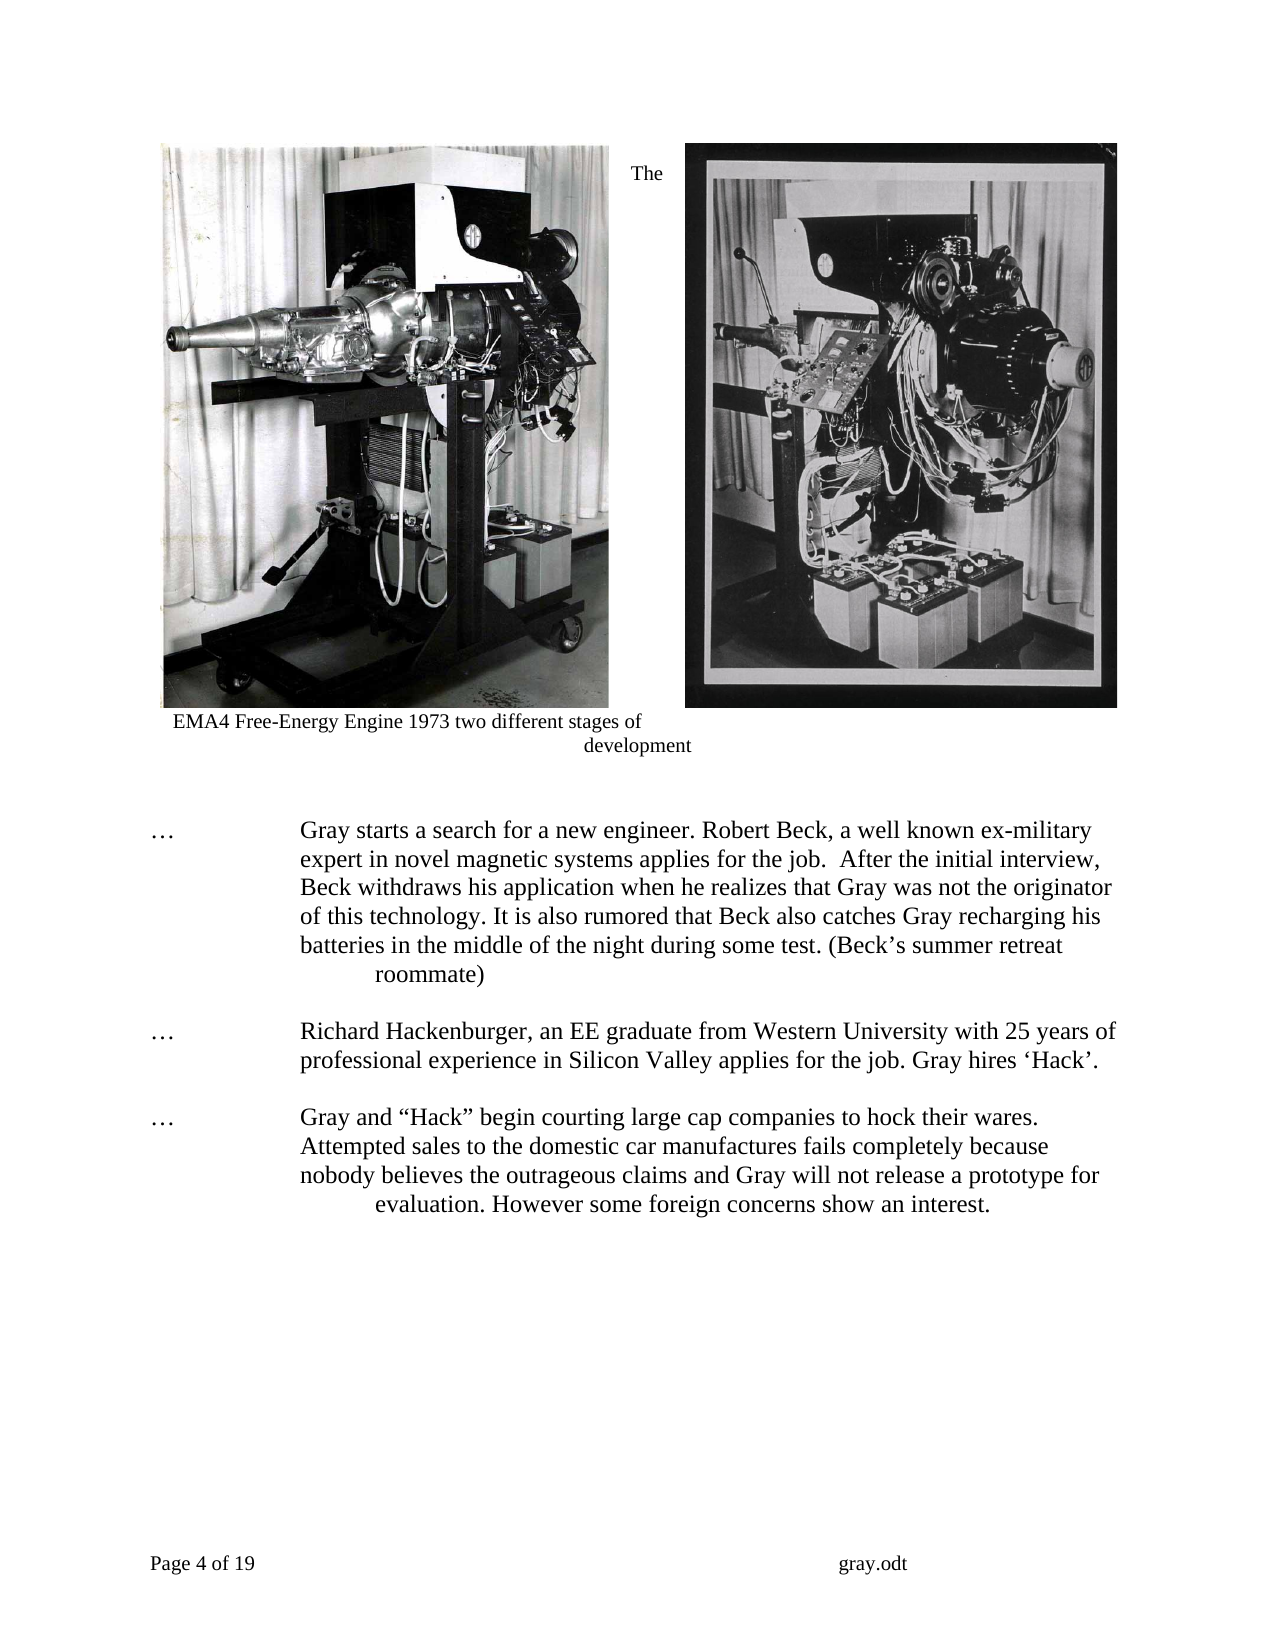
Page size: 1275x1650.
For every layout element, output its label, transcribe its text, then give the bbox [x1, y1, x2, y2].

text The EMA4 Free-Energy Engine 1973 two different stages of development [150, 161, 1125, 757]
picture [160, 143, 609, 708]
text … Gray starts a search for a new engineer. Robert Beck, a well known ex-military expert in novel magnetic systems applies for the job. After the initial interview, [150, 815, 1125, 872]
text Beck withdraws his application when he realizes that Gray was not the originator of this technology. It is also rumored that Beck also catches Gray recharging his batteries in the middle of the night during some test. (Beck’s summer retreat roommate) [150, 872, 1125, 987]
text … Richard Hackenburger, an EE graduate from Western University with 25 years of professional experience in Silicon Valley applies for the job. Gray hires ‘Hack’. [150, 1016, 1125, 1074]
text … Gray and “Hack” begin courting large cap companies to hock their wares. Attempted sales to the domestic car manufactures fails completely because nobody believes the outrageous claims and Gray will not release a prototype for evaluation. However some foreign concerns show an interest. [150, 1102, 1125, 1217]
picture [685, 143, 1118, 708]
